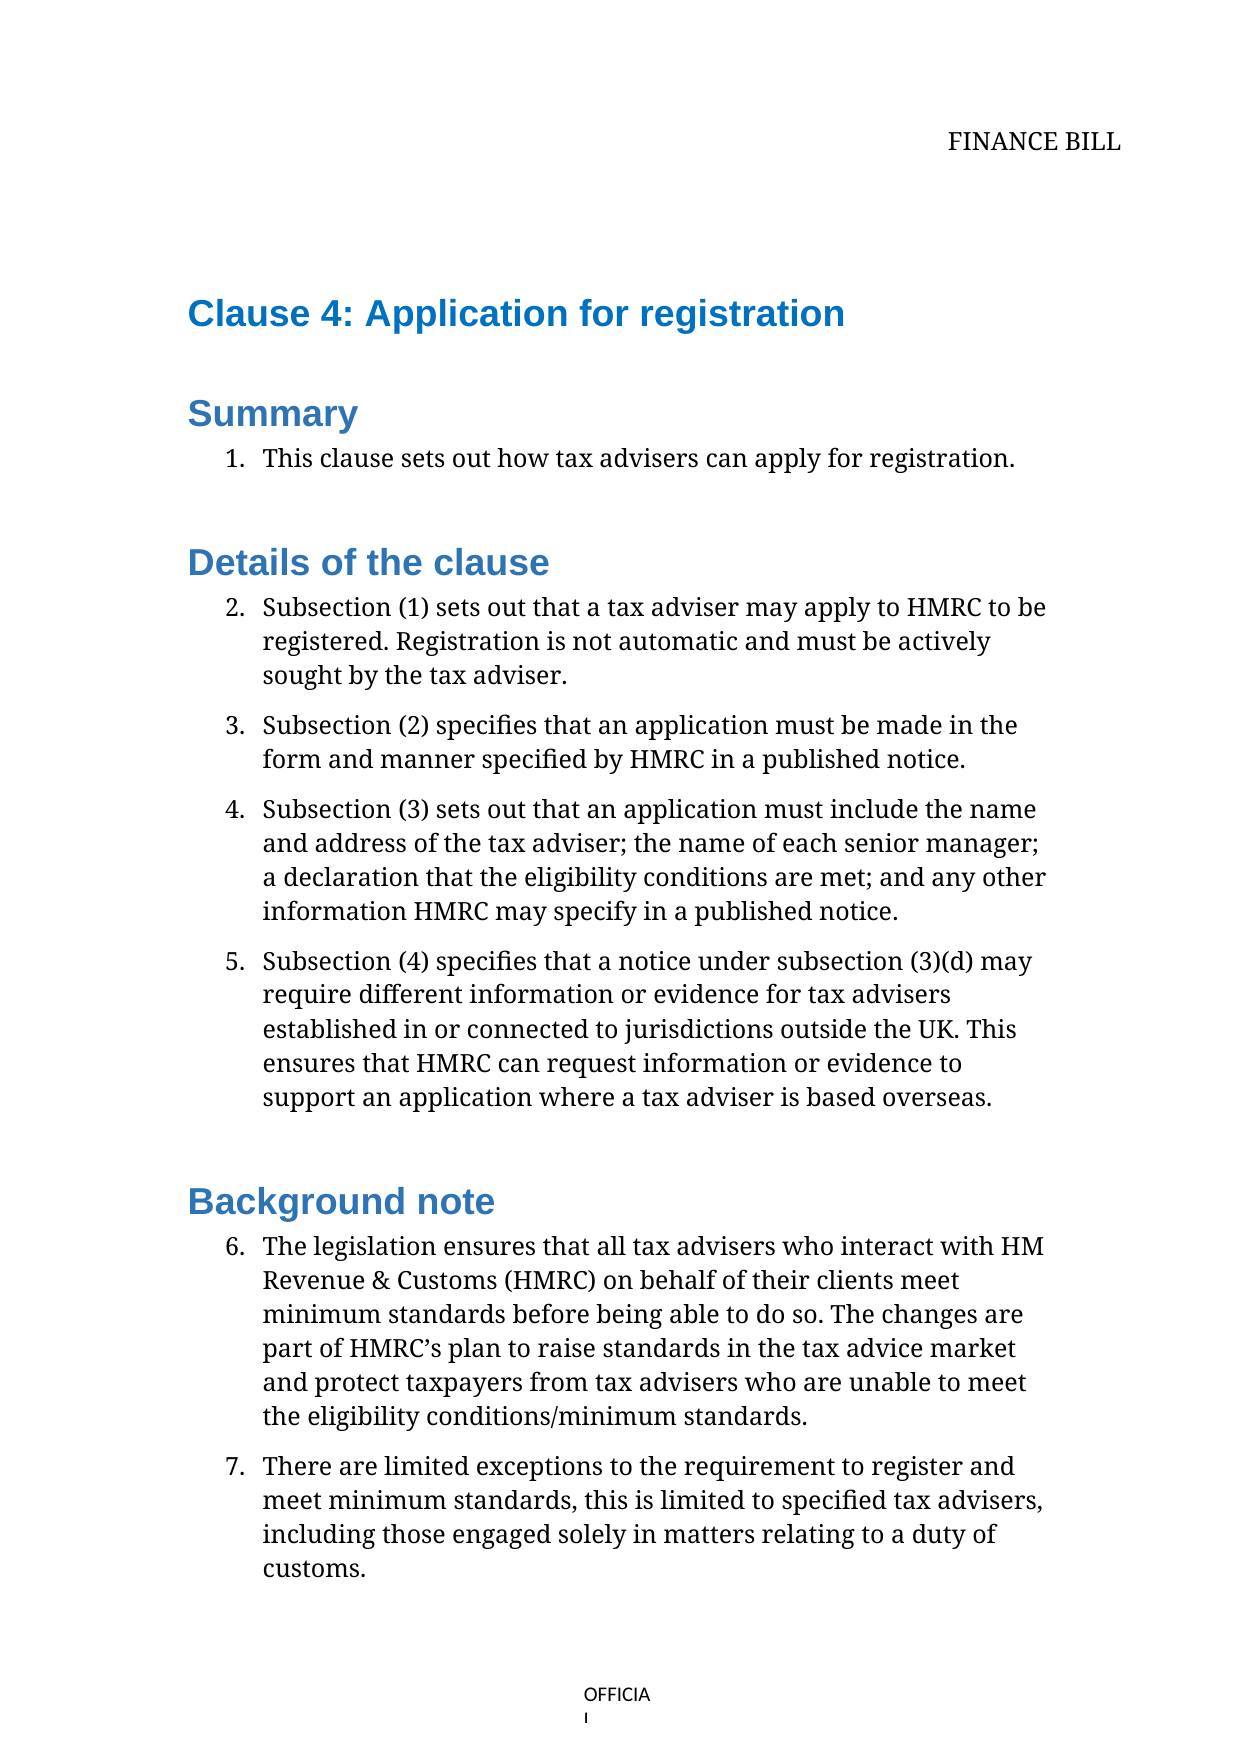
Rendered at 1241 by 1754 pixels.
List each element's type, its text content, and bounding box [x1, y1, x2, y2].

list Subsection (3) sets out that an application must include the name and address of the tax adviser; the name of each senior manager; a declaration that the eligibility conditions are met; and any other information HMRC may specify in a published notice. [225, 791, 1053, 927]
list This clause sets out how tax advisers can apply for registration. [225, 440, 1053, 474]
list Subsection (2) specifies that an application must be made in the form and manner specified by HMRC in a published notice. [225, 707, 1053, 776]
subtitle Details of the clause [187, 540, 1053, 583]
subtitle Clause 4: Application for registration [187, 291, 1053, 334]
list There are limited exceptions to the requirement to register and meet minimum standards, this is limited to specified tax advisers, including those engaged solely in matters relating to a duty of customs. [225, 1449, 1053, 1585]
list Subsection (1) sets out that a tax adviser may apply to HMRC to be registered. Registration is not automatic and must be actively sought by the tax adviser. [225, 590, 1053, 692]
list Subsection (4) specifies that a notice under subsection (3)(d) may require different information or evidence for tax advisers established in or connected to jurisdictions outside the UK. This ensures that HMRC can request information or evidence to support an application where a tax adviser is based overseas. [225, 943, 1053, 1113]
list The legislation ensures that all tax advisers who interact with HM Revenue & Customs (HMRC) on behalf of their clients meet minimum standards before being able to do so. The changes are part of HMRC’s plan to raise standards in the tax advice market and protect taxpayers from tax advisers who are unable to meet the eligibility conditions/minimum standards. [225, 1229, 1053, 1433]
subtitle Summary [187, 391, 1053, 434]
subtitle Background note [187, 1179, 1053, 1222]
